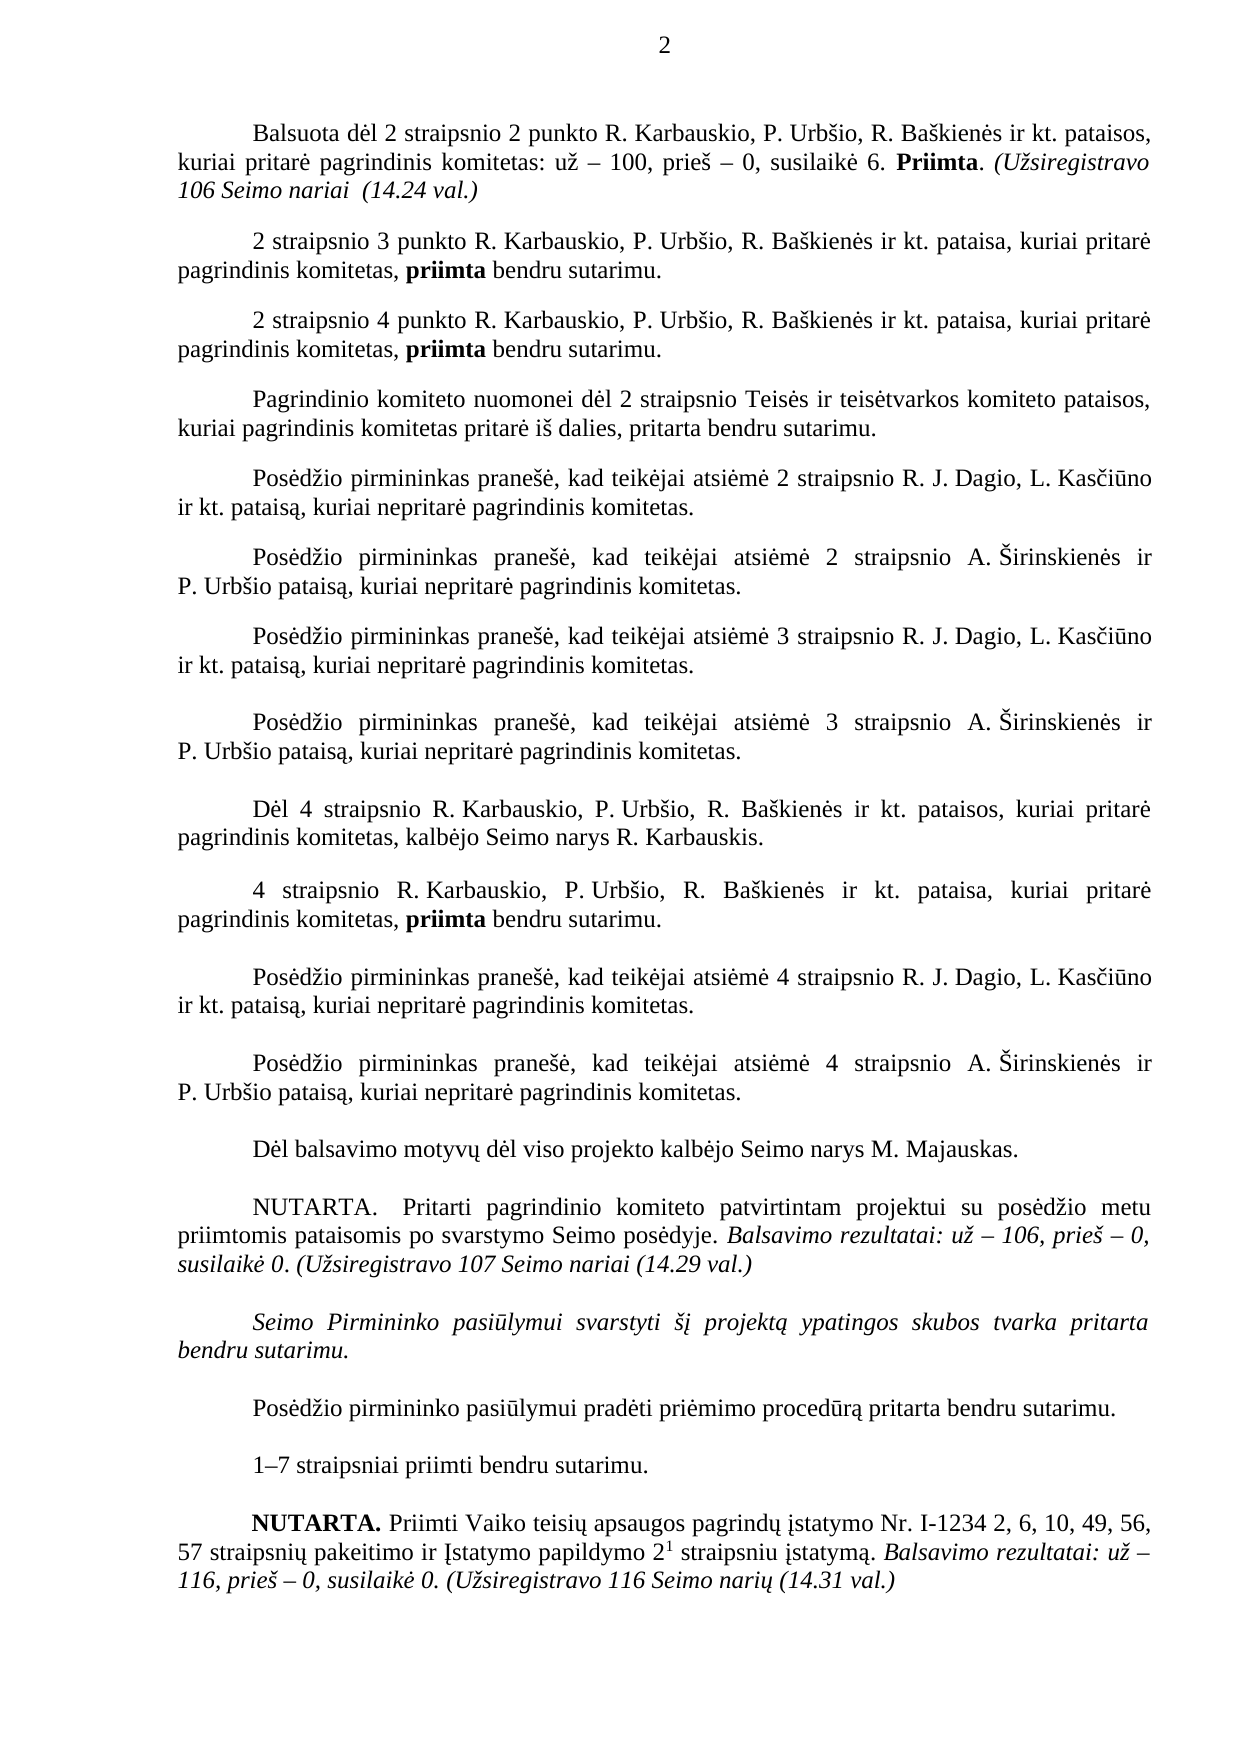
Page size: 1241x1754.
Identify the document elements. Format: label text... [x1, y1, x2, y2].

text Dėl balsavimo motyvų dėl viso projekto kalbėjo Seimo narys M. Majauskas. [177, 1134, 1152, 1163]
text Balsuota dėl 2 straipsnio 2 punkto R. Karbauskio, P. Urbšio, R. Baškienės ir kt. pataisos, kuriai pritarė pagrindinis komitetas: už – 100, prieš – 0, susilaikė 6. Priimta. (Užsiregistravo 106 Seimo nariai (14.24 val.) [177, 118, 1152, 204]
text Posėdžio pirmininkas pranešė, kad teikėjai atsiėmė 4 straipsnio R. J. Dagio, L. Kasčiūno ir kt. pataisą, kuriai nepritarė pagrindinis komitetas. [177, 962, 1152, 1019]
text Posėdžio pirmininkas pranešė, kad teikėjai atsiėmė 4 straipsnio A. Širinskienės ir P. Urbšio pataisą, kuriai nepritarė pagrindinis komitetas. [177, 1048, 1152, 1105]
text NUTARTA. Pritarti pagrindinio komiteto patvirtintam projektui su posėdžio metu priimtomis pataisomis po svarstymo Seimo posėdyje. Balsavimo rezultatai: už – 106, prieš – 0, susilaikė 0. (Užsiregistravo 107 Seimo nariai (14.29 val.) [177, 1192, 1152, 1278]
text Posėdžio pirmininkas pranešė, kad teikėjai atsiėmė 3 straipsnio A. Širinskienės ir P. Urbšio pataisą, kuriai nepritarė pagrindinis komitetas. [177, 707, 1152, 765]
text 4 straipsnio R. Karbauskio, P. Urbšio, R. Baškienės ir kt. pataisa, kuriai pritarė pagrindinis komitetas, priimta bendru sutarimu. [177, 875, 1152, 933]
text Seimo Pirmininko pasiūlymui svarstyti šį projektą ypatingos skubos tvarka pritarta bendru sutarimu. [177, 1307, 1152, 1364]
text 2 straipsnio 3 punkto R. Karbauskio, P. Urbšio, R. Baškienės ir kt. pataisa, kuriai pritarė pagrindinis komitetas, priimta bendru sutarimu. [177, 226, 1152, 283]
text 2 straipsnio 4 punkto R. Karbauskio, P. Urbšio, R. Baškienės ir kt. pataisa, kuriai pritarė pagrindinis komitetas, priimta bendru sutarimu. [177, 305, 1152, 362]
text NUTARTA. Priimti Vaiko teisių apsaugos pagrindų įstatymo Nr. I-1234 2, 6, 10, 49, 56, 57 straipsnių pakeitimo ir Įstatymo papildymo 21 straipsniu įstatymą. Balsavimo rezultatai: už – 116, prieš – 0, susilaikė 0. (Užsiregistravo 116 Seimo narių (14.31 val.) [177, 1508, 1152, 1594]
text Dėl 4 straipsnio R. Karbauskio, P. Urbšio, R. Baškienės ir kt. pataisos, kuriai pritarė pagrindinis komitetas, kalbėjo Seimo narys R. Karbauskis. [177, 794, 1152, 851]
text Posėdžio pirmininko pasiūlymui pradėti priėmimo procedūrą pritarta bendru sutarimu. [177, 1393, 1152, 1422]
text 1–7 straipsniai priimti bendru sutarimu. [177, 1450, 1152, 1479]
text Posėdžio pirmininkas pranešė, kad teikėjai atsiėmė 2 straipsnio A. Širinskienės ir P. Urbšio pataisą, kuriai nepritarė pagrindinis komitetas. [177, 542, 1152, 600]
text Pagrindinio komiteto nuomonei dėl 2 straipsnio Teisės ir teisėtvarkos komiteto pataisos, kuriai pagrindinis komitetas pritarė iš dalies, pritarta bendru sutarimu. [177, 384, 1152, 442]
text Posėdžio pirmininkas pranešė, kad teikėjai atsiėmė 3 straipsnio R. J. Dagio, L. Kasčiūno ir kt. pataisą, kuriai nepritarė pagrindinis komitetas. [177, 621, 1152, 679]
text Posėdžio pirmininkas pranešė, kad teikėjai atsiėmė 2 straipsnio R. J. Dagio, L. Kasčiūno ir kt. pataisą, kuriai nepritarė pagrindinis komitetas. [177, 463, 1152, 521]
